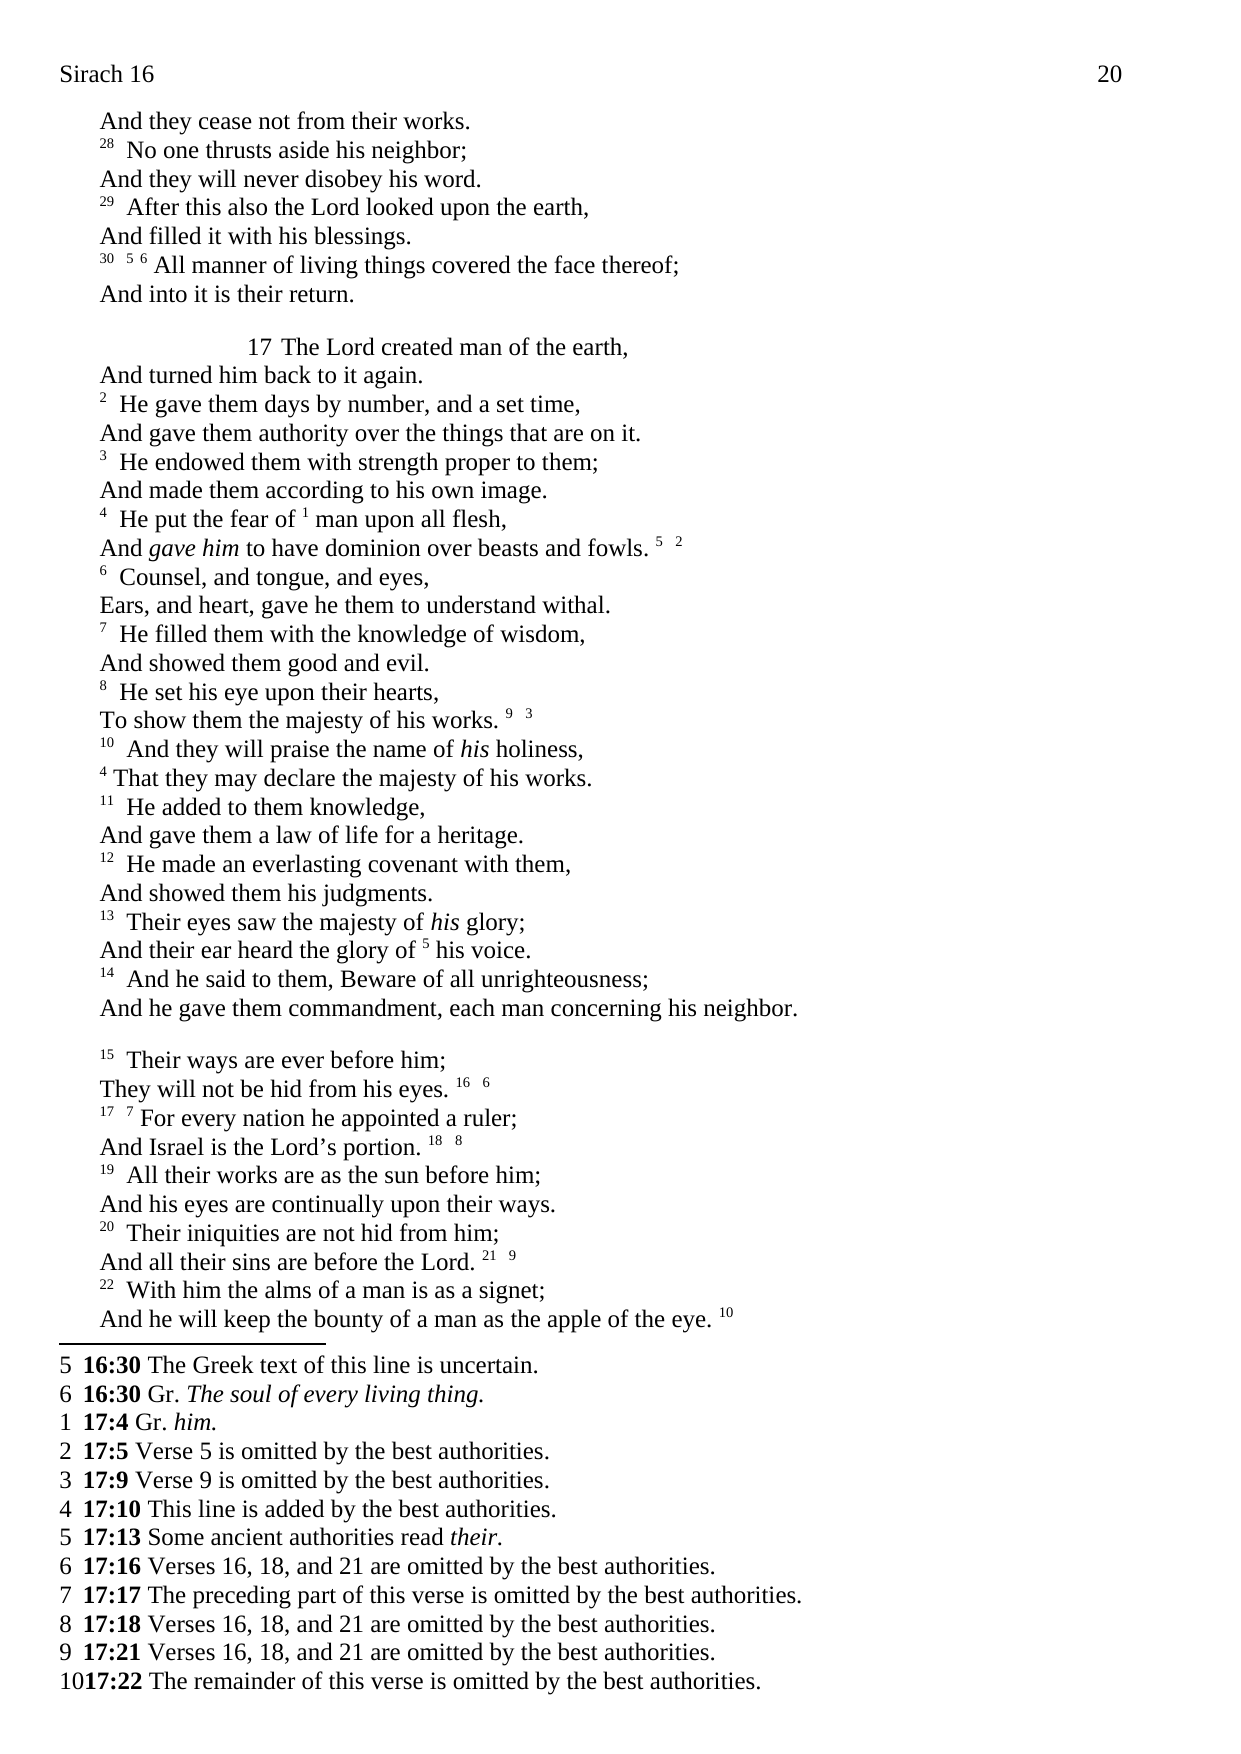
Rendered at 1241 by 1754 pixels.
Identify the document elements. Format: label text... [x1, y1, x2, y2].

text 17:21 Verses 16, 18, and 21 are omitted by the best authorities. [59, 1637, 1122, 1666]
text 30 All manner of living things covered the face thereof; [99, 250, 1122, 279]
text 13 Their eyes saw the majesty of his glory; [99, 907, 1122, 935]
text And into it is their return. [99, 279, 1122, 307]
text To show them the majesty of his works. 9 [99, 705, 1122, 734]
text 22 With him the alms of a man is as a signet; [99, 1276, 1122, 1304]
text 16:30 Gr. The soul of every living thing. [59, 1379, 1122, 1407]
text 10 And they will praise the name of his holiness, [99, 734, 1122, 763]
text 17:17 The preceding part of this verse is omitted by the best authorities. [59, 1580, 1122, 1609]
text 8 He set his eye upon their hearts, [99, 677, 1122, 705]
text 16:30 The Greek text of this line is uncertain. [59, 1350, 1122, 1379]
text 7 He filled them with the knowledge of wisdom, [99, 619, 1122, 648]
text 17:9 Verse 9 is omitted by the best authorities. [59, 1465, 1122, 1494]
text And gave them authority over the things that are on it. [99, 418, 1122, 447]
text 17The Lord created man of the earth, [247, 332, 1122, 360]
text Ears, and heart, gave he them to understand withal. [99, 590, 1122, 619]
text And filled it with his blessings. [99, 221, 1122, 250]
text And made them according to his own image. [99, 475, 1122, 504]
text 4 He put the fear of man upon all flesh, [99, 504, 1122, 533]
text 6 Counsel, and tongue, and eyes, [99, 562, 1122, 590]
text 17:18 Verses 16, 18, and 21 are omitted by the best authorities. [59, 1609, 1122, 1637]
text 17:5 Verse 5 is omitted by the best authorities. [59, 1436, 1122, 1465]
text 17 For every nation he appointed a ruler; [99, 1103, 1122, 1132]
text 2 He gave them days by number, and a set time, [99, 389, 1122, 418]
text And gave him to have dominion over beasts and fowls. 5 [99, 533, 1122, 562]
text And showed them his judgments. [99, 878, 1122, 907]
text And Israel is the Lord’s portion. 18 [99, 1132, 1122, 1161]
text 20 Their iniquities are not hid from him; [99, 1218, 1122, 1247]
text 17:16 Verses 16, 18, and 21 are omitted by the best authorities. [59, 1551, 1122, 1580]
text They will not be hid from his eyes. 16 [99, 1074, 1122, 1103]
text And gave them a law of life for a heritage. [99, 820, 1122, 849]
text 17:13 Some ancient authorities read their. [59, 1522, 1122, 1551]
text 14 And he said to them, Beware of all unrighteousness; [99, 964, 1122, 993]
text And their ear heard the glory of his voice. [99, 935, 1122, 964]
text And his eyes are continually upon their ways. [99, 1189, 1122, 1218]
text 3 He endowed them with strength proper to them; [99, 447, 1122, 475]
text And all their sins are before the Lord. 21 [99, 1247, 1122, 1276]
text And turned him back to it again. [99, 360, 1122, 389]
text And they will never disobey his word. [99, 164, 1122, 192]
text 12 He made an everlasting covenant with them, [99, 849, 1122, 878]
text 17:22 The remainder of this verse is omitted by the best authorities. [59, 1666, 1122, 1695]
text And showed them good and evil. [99, 648, 1122, 677]
text 11 He added to them knowledge, [99, 792, 1122, 820]
text 29 After this also the Lord looked upon the earth, [99, 192, 1122, 221]
text 17:4 Gr. him. [59, 1407, 1122, 1436]
text And they cease not from their works. [99, 106, 1122, 135]
text And he gave them commandment, each man concerning his neighbor. [99, 993, 1122, 1022]
text 17:10 This line is added by the best authorities. [59, 1494, 1122, 1522]
text 15 Their ways are ever before him; [99, 1046, 1122, 1074]
text 28 No one thrusts aside his neighbor; [99, 135, 1122, 164]
text 19 All their works are as the sun before him; [99, 1161, 1122, 1189]
text That they may declare the majesty of his works. [99, 763, 1122, 792]
text And he will keep the bounty of a man as the apple of the eye. [99, 1304, 1122, 1333]
